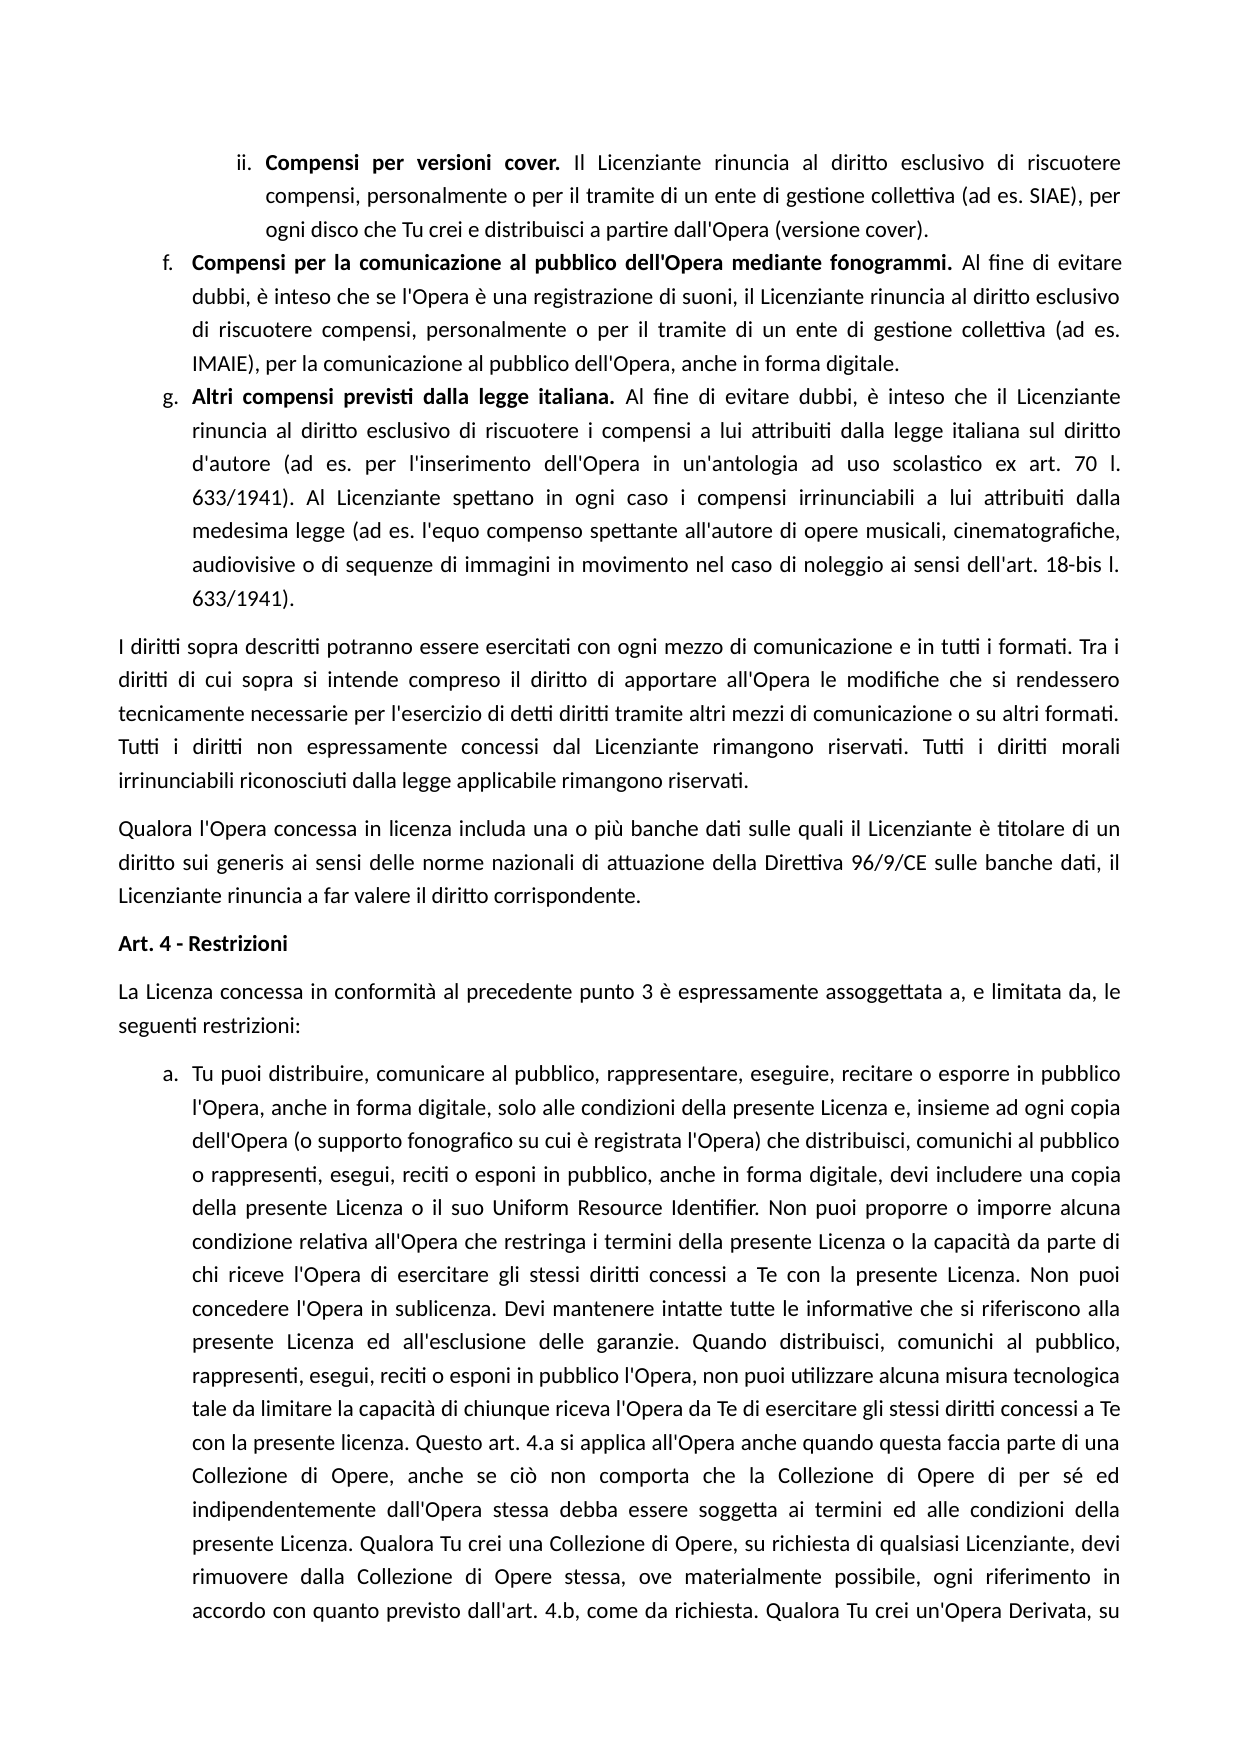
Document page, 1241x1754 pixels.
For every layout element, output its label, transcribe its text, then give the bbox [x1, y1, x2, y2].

list Tu puoi distribuire, comunicare al pubblico, rappresentare, eseguire, recitare o esporre in pubblico l'Opera, anche in forma digitale, solo alle condizioni della presente Licenza e, insieme ad ogni copia dell'Opera (o supporto fonografico su cui è registrata l'Opera) che distribuisci, comunichi al pubblico o rappresenti, esegui, reciti o esponi in pubblico, anche in forma digitale, devi includere una copia della presente Licenza o il suo Uniform Resource Identifier. Non puoi proporre o imporre alcuna condizione relativa all'Opera che restringa i termini della presente Licenza o la capacità da parte di chi riceve l'Opera di esercitare gli stessi diritti concessi a Te con la presente Licenza. Non puoi concedere l'Opera in sublicenza. Devi mantenere intatte tutte le informative che si riferiscono alla presente Licenza ed all'esclusione delle garanzie. Quando distribuisci, comunichi al pubblico, rappresenti, esegui, reciti o esponi in pubblico l'Opera, non puoi utilizzare alcuna misura tecnologica tale da limitare la capacità di chiunque riceva l'Opera da Te di esercitare gli stessi diritti concessi a Te con la presente licenza. Questo art. 4.a si applica all'Opera anche quando questa faccia parte di una Collezione di Opere, anche se ciò non comporta che la Collezione di Opere di per sé ed indipendentemente dall'Opera stessa debba essere soggetta ai termini ed alle condizioni della presente Licenza. Qualora Tu crei una Collezione di Opere, su richiesta di qualsiasi Licenziante, devi rimuovere dalla Collezione di Opere stessa, ove materialmente possibile, ogni riferimento in accordo con quanto previsto dall'art. 4.b, come da richiesta. Qualora Tu crei un'Opera Derivata, su [162, 1059, 1122, 1624]
list Altri compensi previsti dalla legge italiana. Al fine di evitare dubbi, è inteso che il Licenziante rinuncia al diritto esclusivo di riscuotere i compensi a lui attribuiti dalla legge italiana sul diritto d'autore (ad es. per l'inserimento dell'Opera in un'antologia ad uso scolastico ex art. 70 l. 633/1941). Al Licenziante spettano in ogni caso i compensi irrinunciabili a lui attribuiti dalla medesima legge (ad es. l'equo compenso spettante all'autore di opere musicali, cinematografiche, audiovisive o di sequenze di immagini in movimento nel caso di noleggio ai sensi dell'art. 18-bis l. 633/1941). [162, 382, 1122, 612]
list Compensi per versioni cover. Il Licenziante rinuncia al diritto esclusivo di riscuotere compensi, personalmente o per il tramite di un ente di gestione collettiva (ad es. SIAE), per ogni disco che Tu crei e distribuisci a partire dall'Opera (versione cover). [236, 148, 1122, 243]
text I diritti sopra descritti potranno essere esercitati con ogni mezzo di comunicazione e in tutti i formati. Tra i diritti di cui sopra si intende compreso il diritto di apportare all'Opera le modifiche che si rendessero tecnicamente necessarie per l'esercizio di detti diritti tramite altri mezzi di comunicazione o su altri formati. Tutti i diritti non espressamente concessi dal Licenziante rimangono riservati. Tutti i diritti morali irrinunciabili riconosciuti dalla legge applicabile rimangono riservati. [118, 632, 1122, 794]
text Art. 4 - Restrizioni [118, 929, 1122, 957]
list Compensi per la comunicazione al pubblico dell'Opera mediante fonogrammi. Al fine di evitare dubbi, è inteso che se l'Opera è una registrazione di suoni, il Licenziante rinuncia al diritto esclusivo di riscuotere compensi, personalmente o per il tramite di un ente di gestione collettiva (ad es. IMAIE), per la comunicazione al pubblico dell'Opera, anche in forma digitale. [162, 248, 1122, 377]
text Qualora l'Opera concessa in licenza includa una o più banche dati sulle quali il Licenziante è titolare di un diritto sui generis ai sensi delle norme nazionali di attuazione della Direttiva 96/9/CE sulle banche dati, il Licenziante rinuncia a far valere il diritto corrispondente. [118, 814, 1122, 909]
text La Licenza concessa in conformità al precedente punto 3 è espressamente assoggettata a, e limitata da, le seguenti restrizioni: [118, 977, 1122, 1039]
